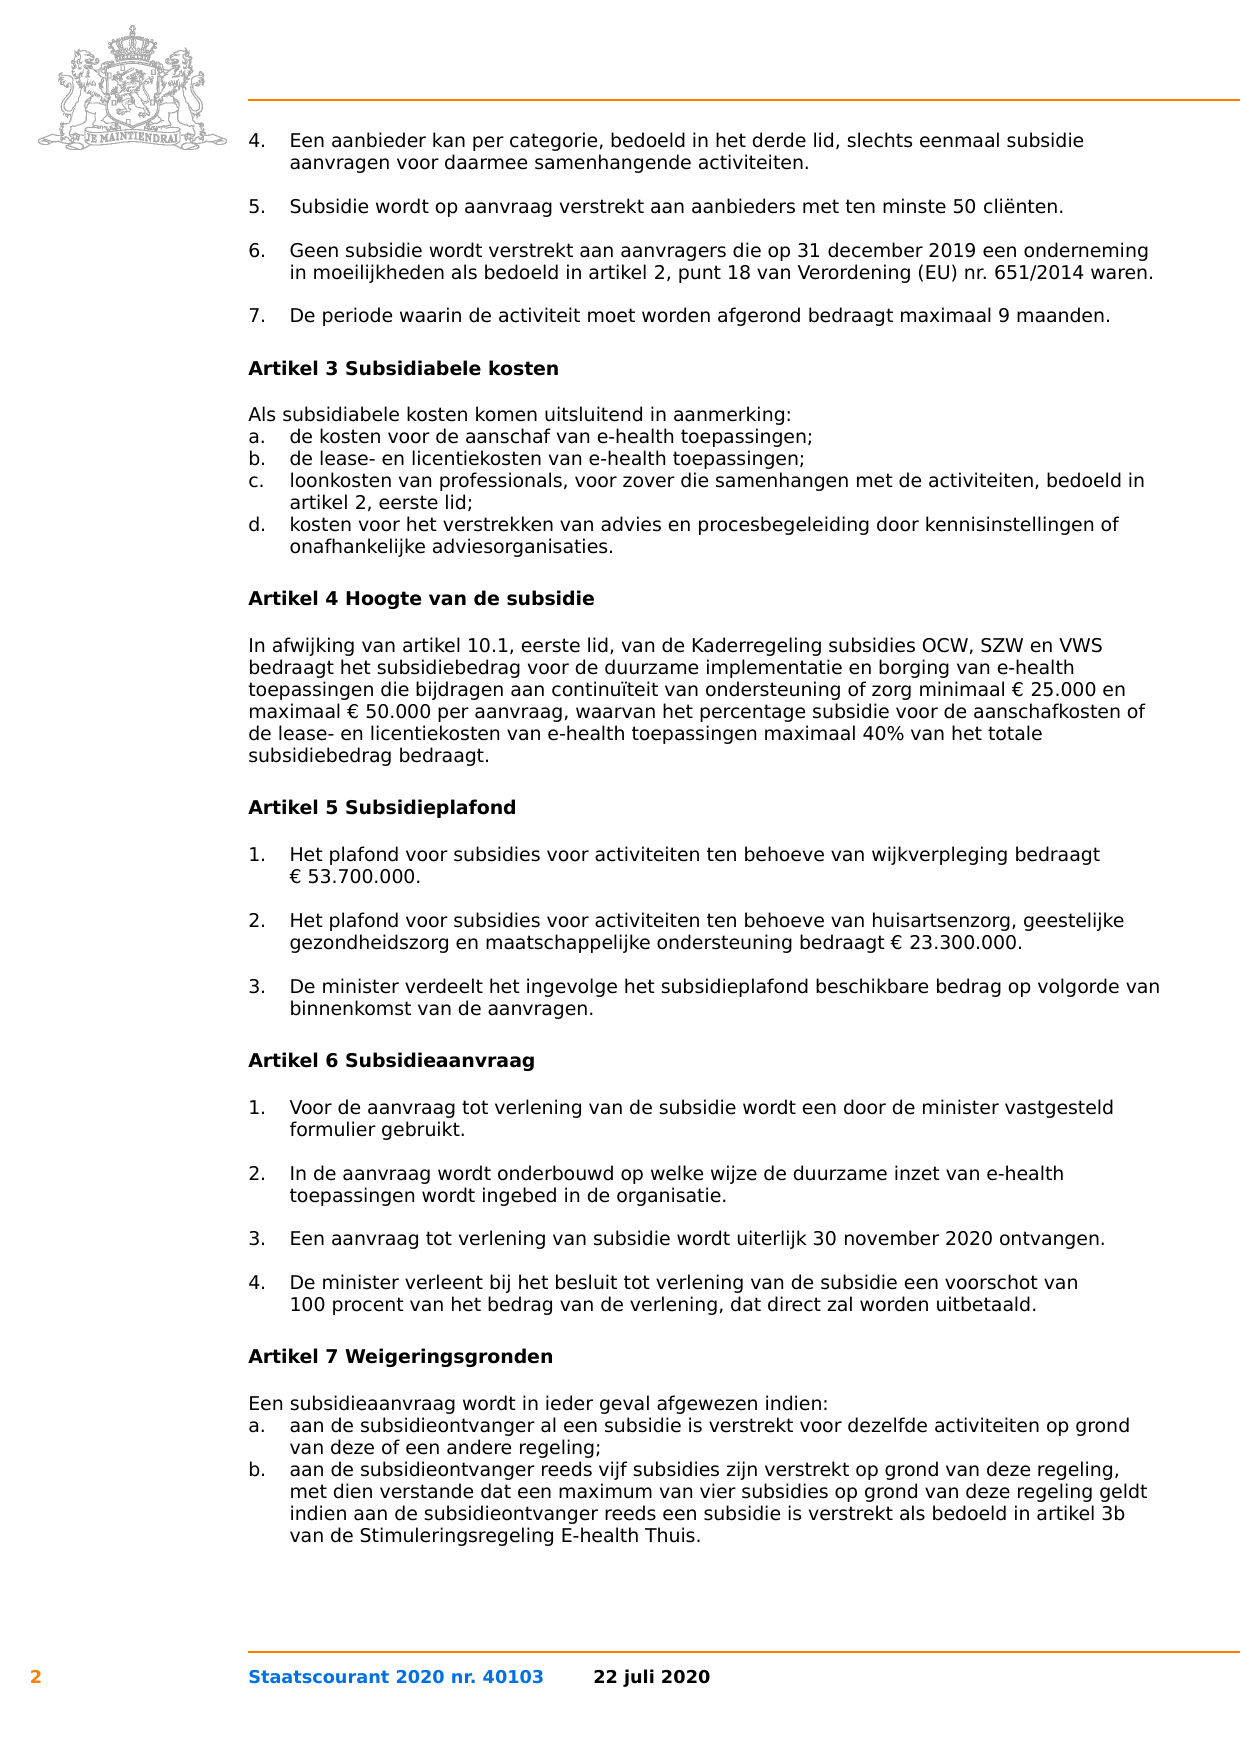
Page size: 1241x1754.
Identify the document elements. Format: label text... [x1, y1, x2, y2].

text a. de kosten voor de aanschaf van e-health toepassingen; [248, 426, 1163, 448]
text In afwijking van artikel 10.1, eerste lid, van de Kaderregeling subsidies OCW, SZW en VWS bedraagt het subsidiebedrag voor de duurzame implementatie en borging van e-health toepassingen die bijdragen aan continuïteit van ondersteuning of zorg minimaal € 25.000 en maximaal € 50.000 per aanvraag, waarvan het percentage subsidie voor de aanschafkosten of de lease- en licentiekosten van e-health toepassingen maximaal 40% van het totale subsidiebedrag bedraagt. [248, 635, 1163, 767]
text 3. De minister verdeelt het ingevolge het subsidieplafond beschikbare bedrag op volgorde van binnenkomst van de aanvragen. [248, 976, 1163, 1020]
text 7. De periode waarin de activiteit moet worden afgerond bedraagt maximaal 9 maanden. [248, 305, 1163, 327]
text a. aan de subsidieontvanger al een subsidie is verstrekt voor dezelfde activiteiten op grond van deze of een andere regeling; [248, 1415, 1163, 1459]
text Als subsidiabele kosten komen uitsluitend in aanmerking: [248, 404, 1163, 426]
text 3. Een aanvraag tot verlening van subsidie wordt uiterlijk 30 november 2020 ontvangen. [248, 1228, 1163, 1250]
subtitle Artikel 6 Subsidieaanvraag [248, 1050, 1163, 1072]
subtitle Artikel 7 Weigeringsgronden [248, 1346, 1163, 1368]
text 1. Voor de aanvraag tot verlening van de subsidie wordt een door de minister vastgesteld formulier gebruikt. [248, 1097, 1163, 1141]
text 2. In de aanvraag wordt onderbouwd op welke wijze de duurzame inzet van e-health toepassingen wordt ingebed in de organisatie. [248, 1162, 1163, 1206]
subtitle Artikel 5 Subsidieplafond [248, 797, 1163, 819]
text b. aan de subsidieontvanger reeds vijf subsidies zijn verstrekt op grond van deze regeling, met dien verstande dat een maximum van vier subsidies op grond van deze regeling geldt indien aan de subsidieontvanger reeds een subsidie is verstrekt als bedoeld in artikel 3b van de Stimuleringsregeling E-health Thuis. [248, 1459, 1163, 1547]
text 5. Subsidie wordt op aanvraag verstrekt aan aanbieders met ten minste 50 cliënten. [248, 196, 1163, 218]
subtitle Artikel 4 Hoogte van de subsidie [248, 588, 1163, 610]
text 6. Geen subsidie wordt verstrekt aan aanvragers die op 31 december 2019 een onderneming in moeilijkheden als bedoeld in artikel 2, punt 18 van Verordening (EU) nr. 651/2014 waren. [248, 239, 1163, 283]
picture [38, 25, 227, 150]
text d. kosten voor het verstrekken van advies en procesbegeleiding door kennisinstellingen of onafhankelijke adviesorganisaties. [248, 514, 1163, 558]
text 1. Het plafond voor subsidies voor activiteiten ten behoeve van wijkverpleging bedraagt € 53.700.000. [248, 844, 1163, 888]
subtitle Artikel 3 Subsidiabele kosten [248, 357, 1163, 379]
text b. de lease- en licentiekosten van e-health toepassingen; [248, 448, 1163, 470]
text 4. De minister verleent bij het besluit tot verlening van de subsidie een voorschot van 100 procent van het bedrag van de verlening, dat direct zal worden uitbetaald. [248, 1272, 1163, 1316]
text 4. Een aanbieder kan per categorie, bedoeld in het derde lid, slechts eenmaal subsidie aanvragen voor daarmee samenhangende activiteiten. [248, 130, 1163, 174]
text Een subsidieaanvraag wordt in ieder geval afgewezen indien: [248, 1393, 1163, 1415]
text c. loonkosten van professionals, voor zover die samenhangen met de activiteiten, bedoeld in artikel 2, eerste lid; [248, 470, 1163, 514]
text 2. Het plafond voor subsidies voor activiteiten ten behoeve van huisartsenzorg, geestelijke gezondheidszorg en maatschappelijke ondersteuning bedraagt € 23.300.000. [248, 910, 1163, 954]
